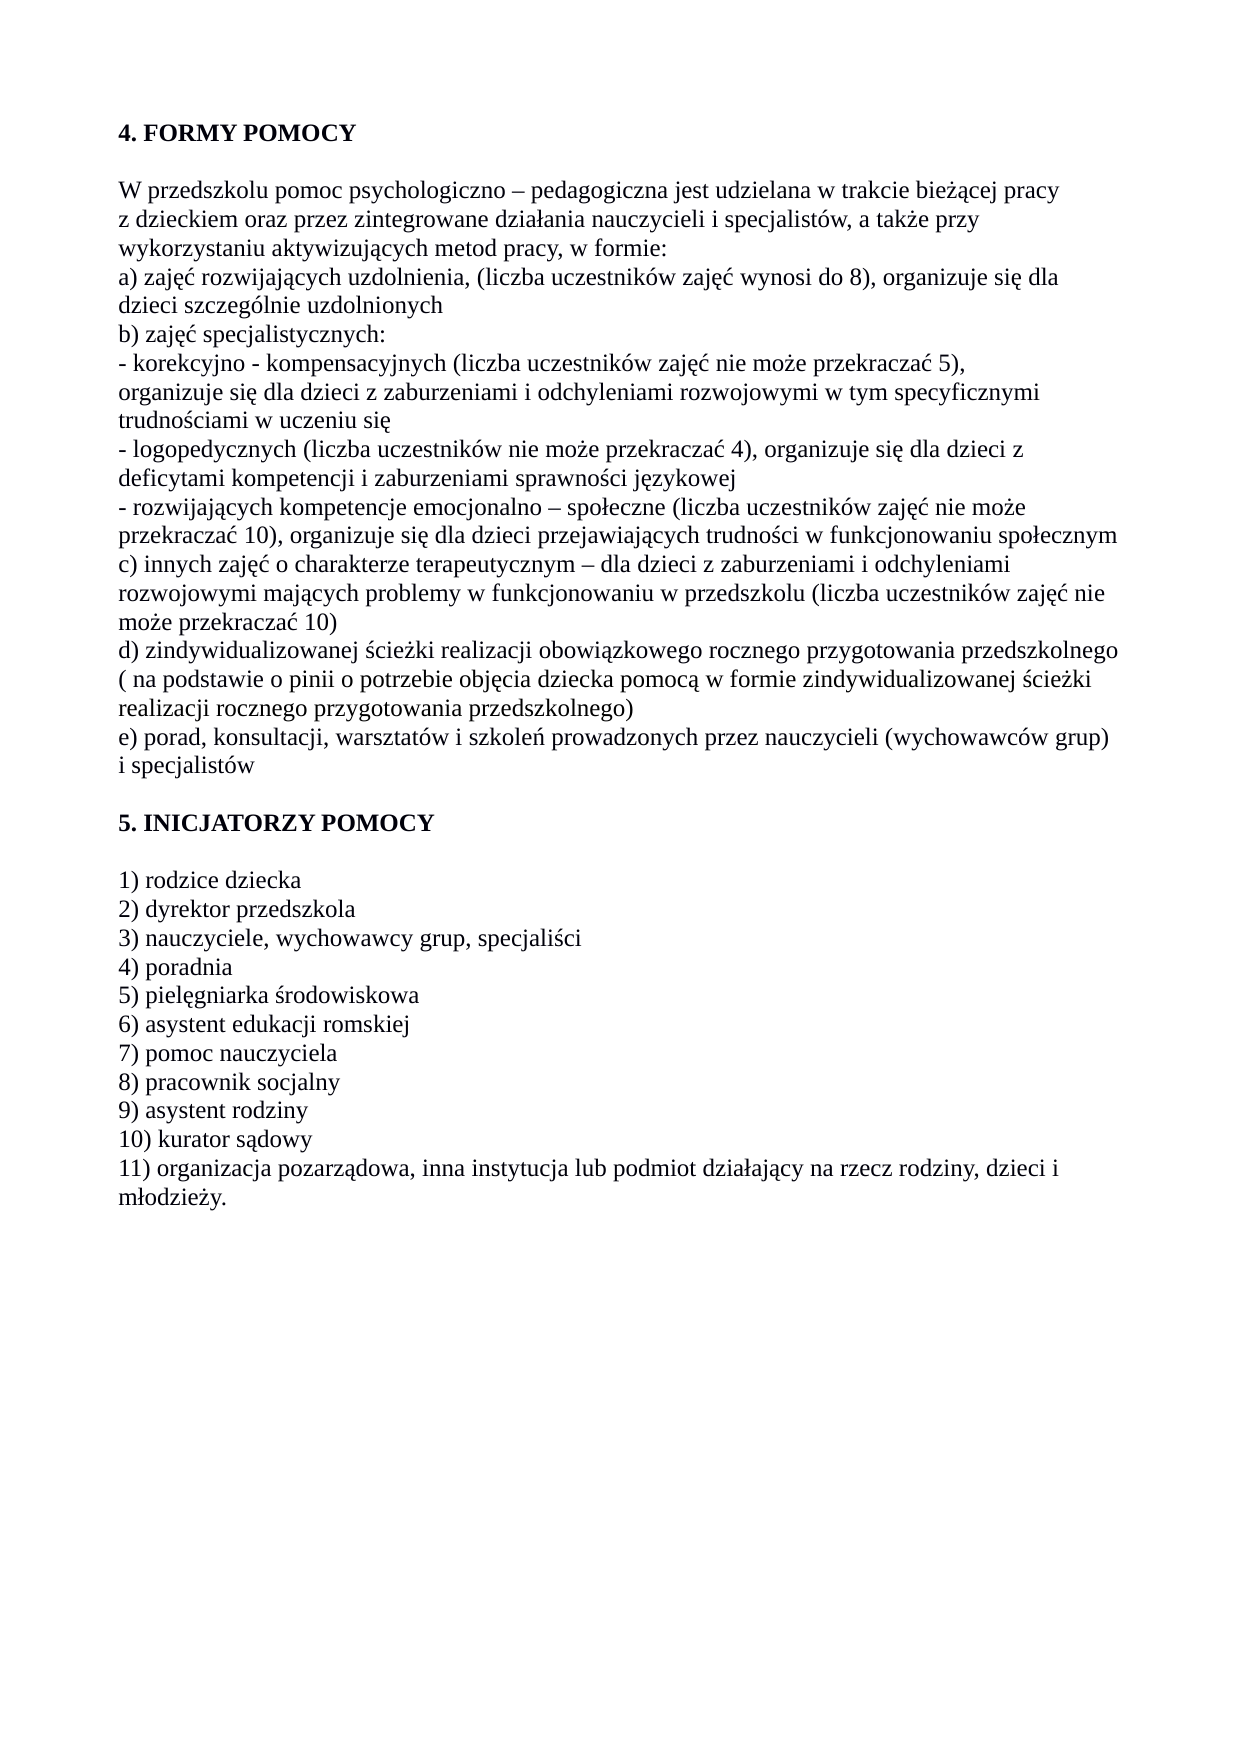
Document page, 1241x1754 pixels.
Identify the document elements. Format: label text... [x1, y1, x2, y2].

text - korekcyjno - kompensacyjnych (liczba uczestników zajęć nie może przekraczać 5), [118, 348, 1122, 377]
text 5. INICJATORZY POMOCY [118, 808, 1122, 837]
text 7) pomoc nauczyciela [118, 1038, 1122, 1067]
text - logopedycznych (liczba uczestników nie może przekraczać 4), organizuje się dla dzieci z deficytami kompetencji i zaburzeniami sprawności językowej [118, 434, 1122, 492]
text 4) poradnia [118, 952, 1122, 981]
text 8) pracownik socjalny [118, 1067, 1122, 1096]
text organizuje się dla dzieci z zaburzeniami i odchyleniami rozwojowymi w tym specyficznymi trudnościami w uczeniu się [118, 377, 1122, 434]
text d) zindywidualizowanej ścieżki realizacji obowiązkowego rocznego przygotowania przedszkolnego ( na podstawie o pinii o potrzebie objęcia dziecka pomocą w formie zindywidualizowanej ścieżki realizacji rocznego przygotowania przedszkolnego) [118, 636, 1122, 722]
text rozwojowymi mających problemy w funkcjonowaniu w przedszkolu (liczba uczestników zajęć nie może przekraczać 10) [118, 578, 1122, 636]
text 9) asystent rodziny [118, 1096, 1122, 1124]
text 4. FORMY POMOCY [118, 118, 1122, 147]
text 6) asystent edukacji romskiej [118, 1009, 1122, 1038]
text 5) pielęgniarka środowiskowa [118, 981, 1122, 1009]
text z dzieckiem oraz przez zintegrowane działania nauczycieli i specjalistów, a także przy [118, 204, 1122, 233]
text a) zajęć rozwijających uzdolnienia, (liczba uczestników zajęć wynosi do 8), organizuje się dla dzieci szczególnie uzdolnionych [118, 262, 1122, 319]
text - rozwijających kompetencje emocjonalno – społeczne (liczba uczestników zajęć nie może przekraczać 10), organizuje się dla dzieci przejawiających trudności w funkcjonowaniu społecznym [118, 492, 1122, 549]
text 2) dyrektor przedszkola [118, 894, 1122, 923]
text 11) organizacja pozarządowa, inna instytucja lub podmiot działający na rzecz rodziny, dzieci i młodzieży. [118, 1153, 1122, 1211]
text b) zajęć specjalistycznych: [118, 319, 1122, 348]
text W przedszkolu pomoc psychologiczno – pedagogiczna jest udzielana w trakcie bieżącej pracy [118, 176, 1122, 204]
text wykorzystaniu aktywizujących metod pracy, w formie: [118, 233, 1122, 262]
text c) innych zajęć o charakterze terapeutycznym – dla dzieci z zaburzeniami i odchyleniami [118, 549, 1122, 578]
text 10) kurator sądowy [118, 1124, 1122, 1153]
text 1) rodzice dziecka [118, 866, 1122, 894]
text 3) nauczyciele, wychowawcy grup, specjaliści [118, 923, 1122, 952]
text e) porad, konsultacji, warsztatów i szkoleń prowadzonych przez nauczycieli (wychowawców grup) i specjalistów [118, 722, 1122, 779]
